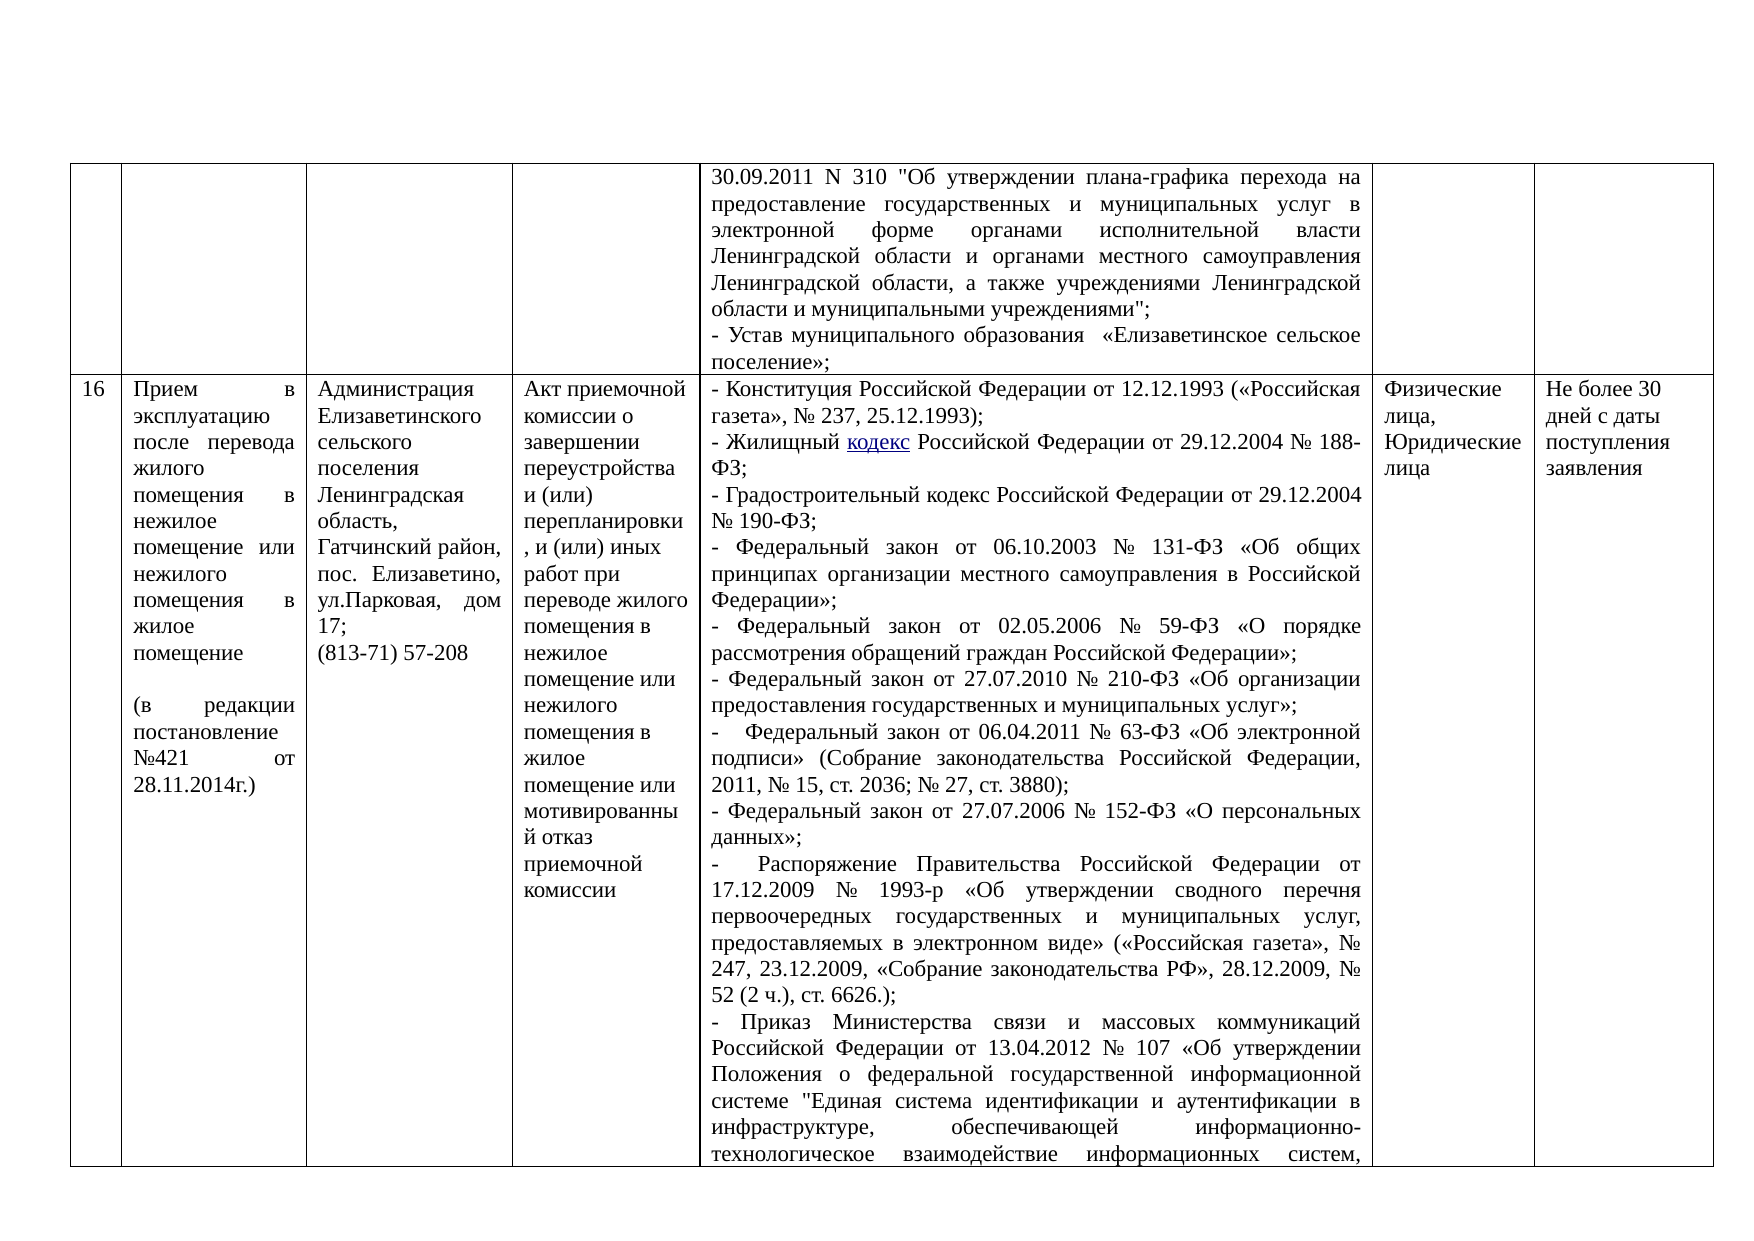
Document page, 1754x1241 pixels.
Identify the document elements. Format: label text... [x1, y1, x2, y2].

table_cell Администрация Елизаветинского сельского поселения Ленинградская область, Гатчинский район, пос. Елизаветино, ул.Парковая, дом 17; (813-71) 57-208 [307, 375, 512, 1166]
table_cell 30.09.2011 N 310 "Об утверждении плана-графика перехода на предоставление государственных и муниципальных услуг в электронной форме органами исполнительной власти Ленинградской области и органами местного самоуправления Ленинградской области, а также учреждениями Ленинградской области и муниципальными учреждениями"; - Устав муниципального образования «Елизаветинское сельское поселение»; [701, 164, 1372, 374]
table_cell [1373, 164, 1534, 374]
table_cell [513, 164, 699, 374]
table_cell [307, 164, 512, 374]
table_cell Прием в эксплуатацию после перевода жилого помещения в нежилое помещение или нежилого помещения в жилое помещение (в редакции постановление №421 от 28.11.2014г.) [122, 375, 306, 1166]
table_cell Не более 30 дней с даты поступления заявления [1535, 375, 1713, 1166]
table_cell [71, 164, 121, 374]
table_cell 16 [71, 375, 121, 1166]
table_cell Акт приемочной комиссии о завершении переустройства и (или) перепланировки, и (или) иных работ при переводе жилого помещения в нежилое помещение или нежилого помещения в жилое помещение или мотивированный отказ приемочной комиссии [513, 375, 699, 1166]
table_cell - Конституция Российской Федерации от 12.12.1993 («Российская газета», № 237, 25.12.1993); - Жилищный кодекс Российской Федерации от 29.12.2004 № 188-ФЗ; - Градостроительный кодекс Российской Федерации от 29.12.2004 № 190-ФЗ; - Федеральный закон от 06.10.2003 № 131-ФЗ «Об общих принципах организации местного самоуправления в Российской Федерации»; - Федеральный закон от 02.05.2006 № 59-ФЗ «О порядке рассмотрения обращений граждан Российской Федерации»; - Федеральный закон от 27.07.2010 № 210-ФЗ «Об организации предоставления государственных и муниципальных услуг»; - Федеральный закон от 06.04.2011 № 63-ФЗ «Об электронной подписи» (Собрание законодательства Российской Федерации, 2011, № 15, ст. 2036; № 27, ст. 3880); - Федеральный закон от 27.07.2006 № 152-ФЗ «О персональных данных»; - Распоряжение Правительства Российской Федерации от 17.12.2009 № 1993-р «Об утверждении сводного перечня первоочередных государственных и муниципальных услуг, предоставляемых в электронном виде» («Российская газета», № 247, 23.12.2009, «Собрание законодательства РФ», 28.12.2009, № 52 (2 ч.), ст. 6626.); - Приказ Министерства связи и массовых коммуникаций Российской Федерации от 13.04.2012 № 107 «Об утверждении Положения о федеральной государственной информационной системе "Единая система идентификации и аутентификации в инфраструктуре, обеспечивающей информационно-технологическое взаимодействие информационных систем, [701, 375, 1372, 1166]
table_cell [1535, 164, 1713, 374]
table_cell [122, 164, 306, 374]
table_cell Физические лица, Юридические лица [1373, 375, 1534, 1166]
